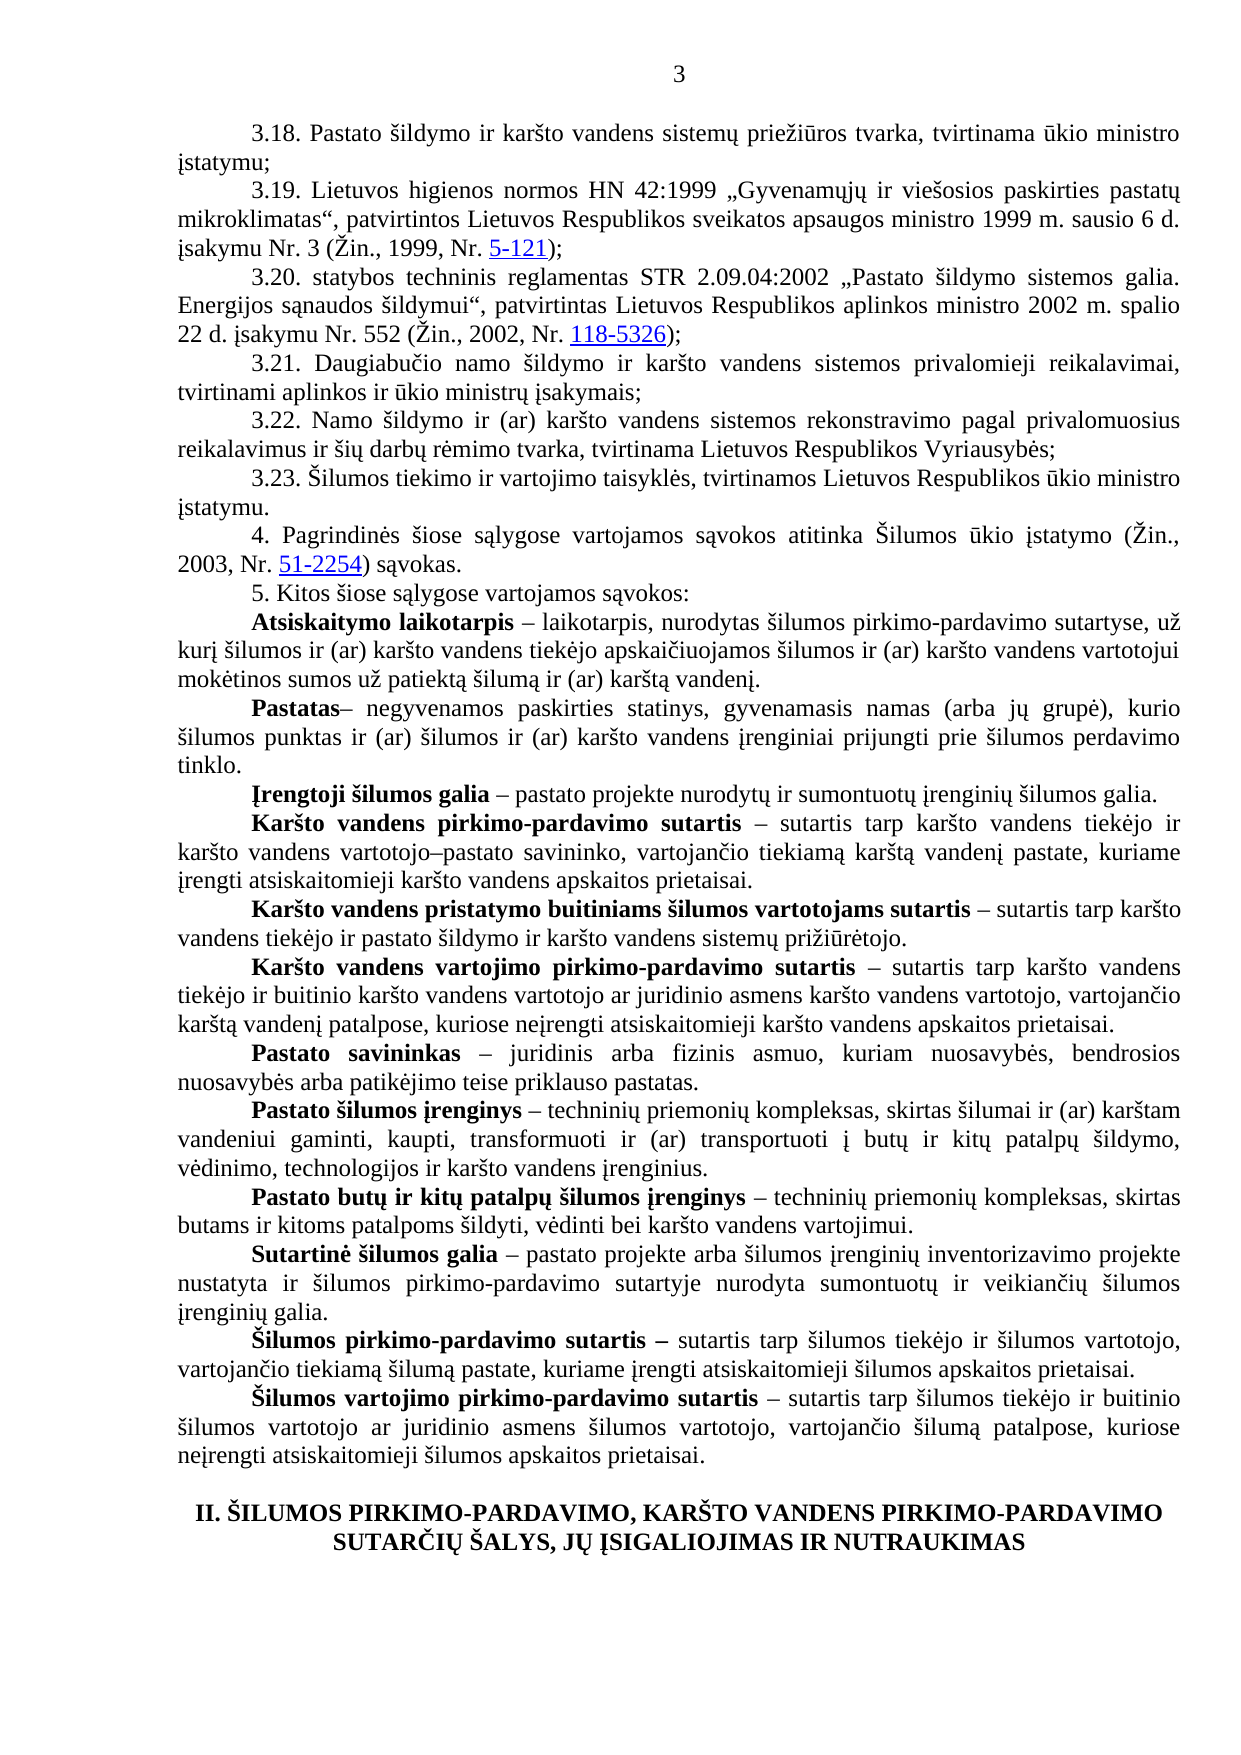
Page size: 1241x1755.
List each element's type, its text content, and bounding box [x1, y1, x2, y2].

text Šilumos vartojimo pirkimo-pardavimo sutartis – sutartis tarp šilumos tiekėjo ir buitinio šilumos vartotojo ar juridinio asmens šilumos vartotojo, vartojančio šilumą patalpose, kuriose neįrengti atsiskaitomieji šilumos apskaitos prietaisai. [177, 1383, 1181, 1469]
text Karšto vandens pristatymo buitiniams šilumos vartotojams sutartis – sutartis tarp karšto vandens tiekėjo ir pastato šildymo ir karšto vandens sistemų prižiūrėtojo. [177, 894, 1181, 952]
text 3.18. Pastato šildymo ir karšto vandens sistemų priežiūros tvarka, tvirtinama ūkio ministro įstatymu; [177, 118, 1181, 176]
text Karšto vandens pirkimo-pardavimo sutartis – sutartis tarp karšto vandens tiekėjo ir karšto vandens vartotojo–pastato savininko, vartojančio tiekiamą karštą vandenį pastate, kuriame įrengti atsiskaitomieji karšto vandens apskaitos prietaisai. [177, 808, 1181, 894]
text 3.19. Lietuvos higienos normos HN 42:1999 „Gyvenamųjų ir viešosios paskirties pastatų mikroklimatas“, patvirtintos Lietuvos Respublikos sveikatos apsaugos ministro 1999 m. sausio 6 d. įsakymu Nr. 3 (Žin., 1999, Nr. 5-121); [177, 176, 1181, 262]
text Pastato šilumos įrenginys – techninių priemonių kompleksas, skirtas šilumai ir (ar) karštam vandeniui gaminti, kaupti, transformuoti ir (ar) transportuoti į butų ir kitų patalpų šildymo, vėdinimo, technologijos ir karšto vandens įrenginius. [177, 1096, 1181, 1182]
text 3.22. Namo šildymo ir (ar) karšto vandens sistemos rekonstravimo pagal privalomuosius reikalavimus ir šių darbų rėmimo tvarka, tvirtinama Lietuvos Respublikos Vyriausybės; [177, 406, 1181, 463]
text Pastato butų ir kitų patalpų šilumos įrenginys – techninių priemonių kompleksas, skirtas butams ir kitoms patalpoms šildyti, vėdinti bei karšto vandens vartojimui. [177, 1182, 1181, 1239]
text Šilumos pirkimo-pardavimo sutartis – sutartis tarp šilumos tiekėjo ir šilumos vartotojo, vartojančio tiekiamą šilumą pastate, kuriame įrengti atsiskaitomieji šilumos apskaitos prietaisai. [177, 1326, 1181, 1383]
text Pastatas– negyvenamos paskirties statinys, gyvenamasis namas (arba jų grupė), kurio šilumos punktas ir (ar) šilumos ir (ar) karšto vandens įrenginiai prijungti prie šilumos perdavimo tinklo. [177, 693, 1181, 779]
text 4. Pagrindinės šiose sąlygose vartojamos sąvokos atitinka Šilumos ūkio įstatymo (Žin., 2003, Nr. 51-2254) sąvokas. [177, 521, 1181, 578]
text 5. Kitos šiose sąlygose vartojamos sąvokos: [177, 578, 1181, 607]
text Atsiskaitymo laikotarpis – laikotarpis, nurodytas šilumos pirkimo-pardavimo sutartyse, už kurį šilumos ir (ar) karšto vandens tiekėjo apskaičiuojamos šilumos ir (ar) karšto vandens vartotojui mokėtinos sumos už patiektą šilumą ir (ar) karštą vandenį. [177, 607, 1181, 693]
text II. Šilumos pirkimo-pardavimo, karšto vandens pirkimo-pardavimo sutarčių šalys, JŲ įsigaliojimas ir nutraukimas [177, 1498, 1181, 1556]
text Pastato savininkas – juridinis arba fizinis asmuo, kuriam nuosavybės, bendrosios nuosavybės arba patikėjimo teise priklauso pastatas. [177, 1038, 1181, 1096]
text 3.21. Daugiabučio namo šildymo ir karšto vandens sistemos privalomieji reikalavimai, tvirtinami aplinkos ir ūkio ministrų įsakymais; [177, 348, 1181, 406]
text Sutartinė šilumos galia – pastato projekte arba šilumos įrenginių inventorizavimo projekte nustatyta ir šilumos pirkimo-pardavimo sutartyje nurodyta sumontuotų ir veikiančių šilumos įrenginių galia. [177, 1239, 1181, 1326]
text Karšto vandens vartojimo pirkimo-pardavimo sutartis – sutartis tarp karšto vandens tiekėjo ir buitinio karšto vandens vartotojo ar juridinio asmens karšto vandens vartotojo, vartojančio karštą vandenį patalpose, kuriose neįrengti atsiskaitomieji karšto vandens apskaitos prietaisai. [177, 952, 1181, 1038]
text 3.23. Šilumos tiekimo ir vartojimo taisyklės, tvirtinamos Lietuvos Respublikos ūkio ministro įstatymu. [177, 463, 1181, 521]
text 3.20. statybos techninis reglamentas STR 2.09.04:2002 „Pastato šildymo sistemos galia. Energijos sąnaudos šildymui“, patvirtintas Lietuvos Respublikos aplinkos ministro 2002 m. spalio 22 d. įsakymu Nr. 552 (Žin., 2002, Nr. 118-5326); [177, 262, 1181, 348]
text Įrengtoji šilumos galia – pastato projekte nurodytų ir sumontuotų įrenginių šilumos galia. [177, 779, 1181, 808]
